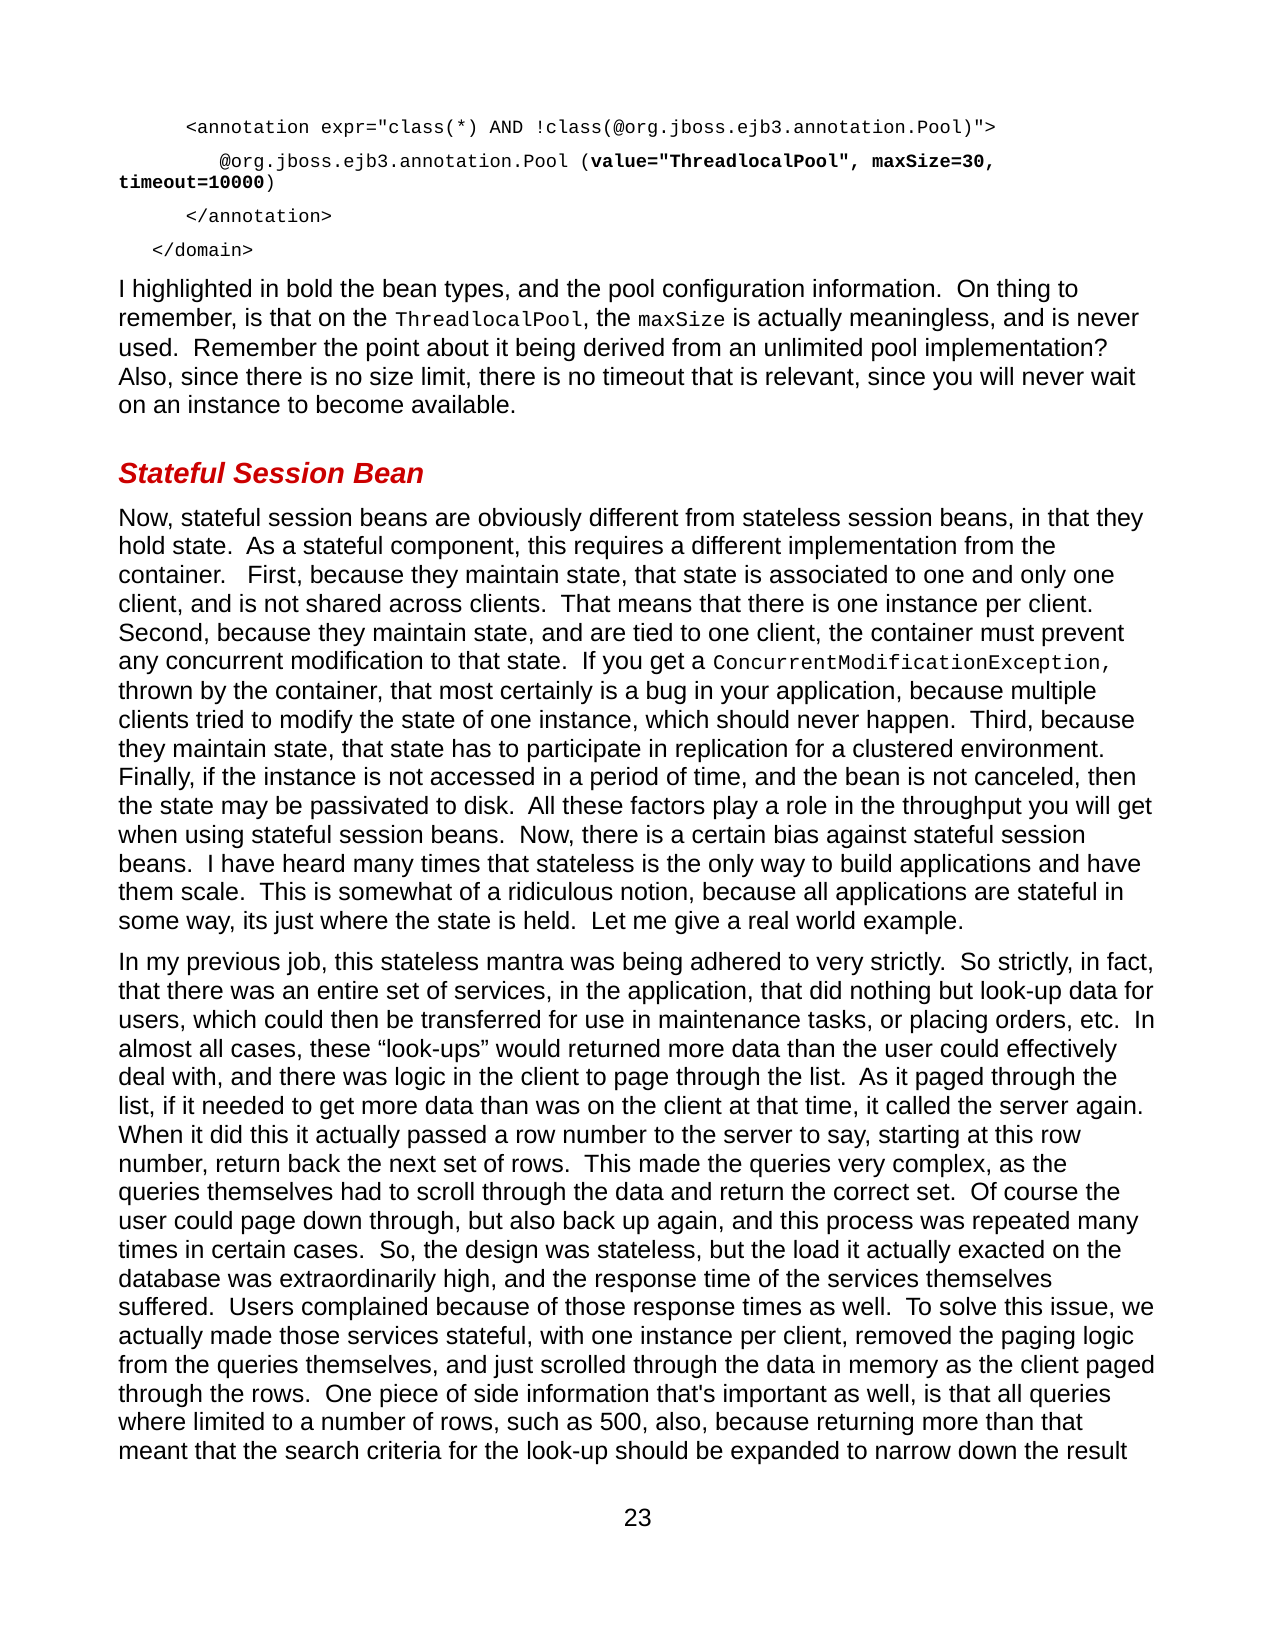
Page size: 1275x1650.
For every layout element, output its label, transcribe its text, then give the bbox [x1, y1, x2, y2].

text I highlighted in bold the bean types, and the pool configuration information. On thing to remember, is that on the ThreadlocalPool, the maxSize is actually meaningless, and is never used. Remember the point about it being derived from an unlimited pool implementation? Also, since there is no size limit, there is no timeout that is relevant, since you will never wait on an instance to become available. [118, 274, 1157, 419]
text In my previous job, this stateless mantra was being adhered to very strictly. So strictly, in fact, that there was an entire set of services, in the application, that did nothing but look-up data for users, which could then be transferred for use in maintenance tasks, or placing orders, etc. In almost all cases, these “look-ups” would returned more data than the user could effectively deal with, and there was logic in the client to page through the list. As it paged through the list, if it needed to get more data than was on the client at that time, it called the server again. When it did this it actually passed a row number to the server to say, starting at this row number, return back the next set of rows. This made the queries very complex, as the queries themselves had to scroll through the data and return the correct set. Of course the user could page down through, but also back up again, and this process was repeated many times in certain cases. So, the design was stateless, but the load it actually exacted on the database was extraordinarily high, and the response time of the services themselves suffered. Users complained because of those response times as well. To solve this issue, we actually made those services stateful, with one instance per client, removed the paging logic from the queries themselves, and just scrolled through the data in memory as the client paged through the rows. One piece of side information that's important as well, is that all queries where limited to a number of rows, such as 500, also, because returning more than that meant that the search criteria for the look-up should be expanded to narrow down the result [118, 947, 1157, 1465]
text Now, stateful session beans are obviously different from stateless session beans, in that they hold state. As a stateful component, this requires a different implementation from the container. First, because they maintain state, that state is associated to one and only one client, and is not shared across clients. That means that there is one instance per client. Second, because they maintain state, and are tied to one client, the container must prevent any concurrent modification to that state. If you get a ConcurrentModificationException, thrown by the container, that most certainly is a bug in your application, because multiple clients tried to modify the state of one instance, which should never happen. Third, because they maintain state, that state has to participate in replication for a clustered environment. Finally, if the instance is not accessed in a period of time, and the bean is not canceled, then the state may be passivated to disk. All these factors play a role in the throughput you will get when using stateful session beans. Now, there is a certain bias against stateful session beans. I have heard many times that stateless is the only way to build applications and have them scale. This is somewhat of a ridiculous notion, because all applications are stateful in some way, its just where the state is held. Let me give a real world example. [118, 503, 1157, 935]
subtitle Stateful Session Bean [118, 457, 1157, 490]
text </annotation> [118, 207, 1157, 228]
text <annotation expr="class(*) AND !class(@org.jboss.ejb3.annotation.Pool)"> [118, 118, 1157, 139]
text @org.jboss.ejb3.annotation.Pool (value="ThreadlocalPool", maxSize=30, timeout=10000) [118, 152, 1157, 194]
text </domain> [118, 241, 1157, 262]
